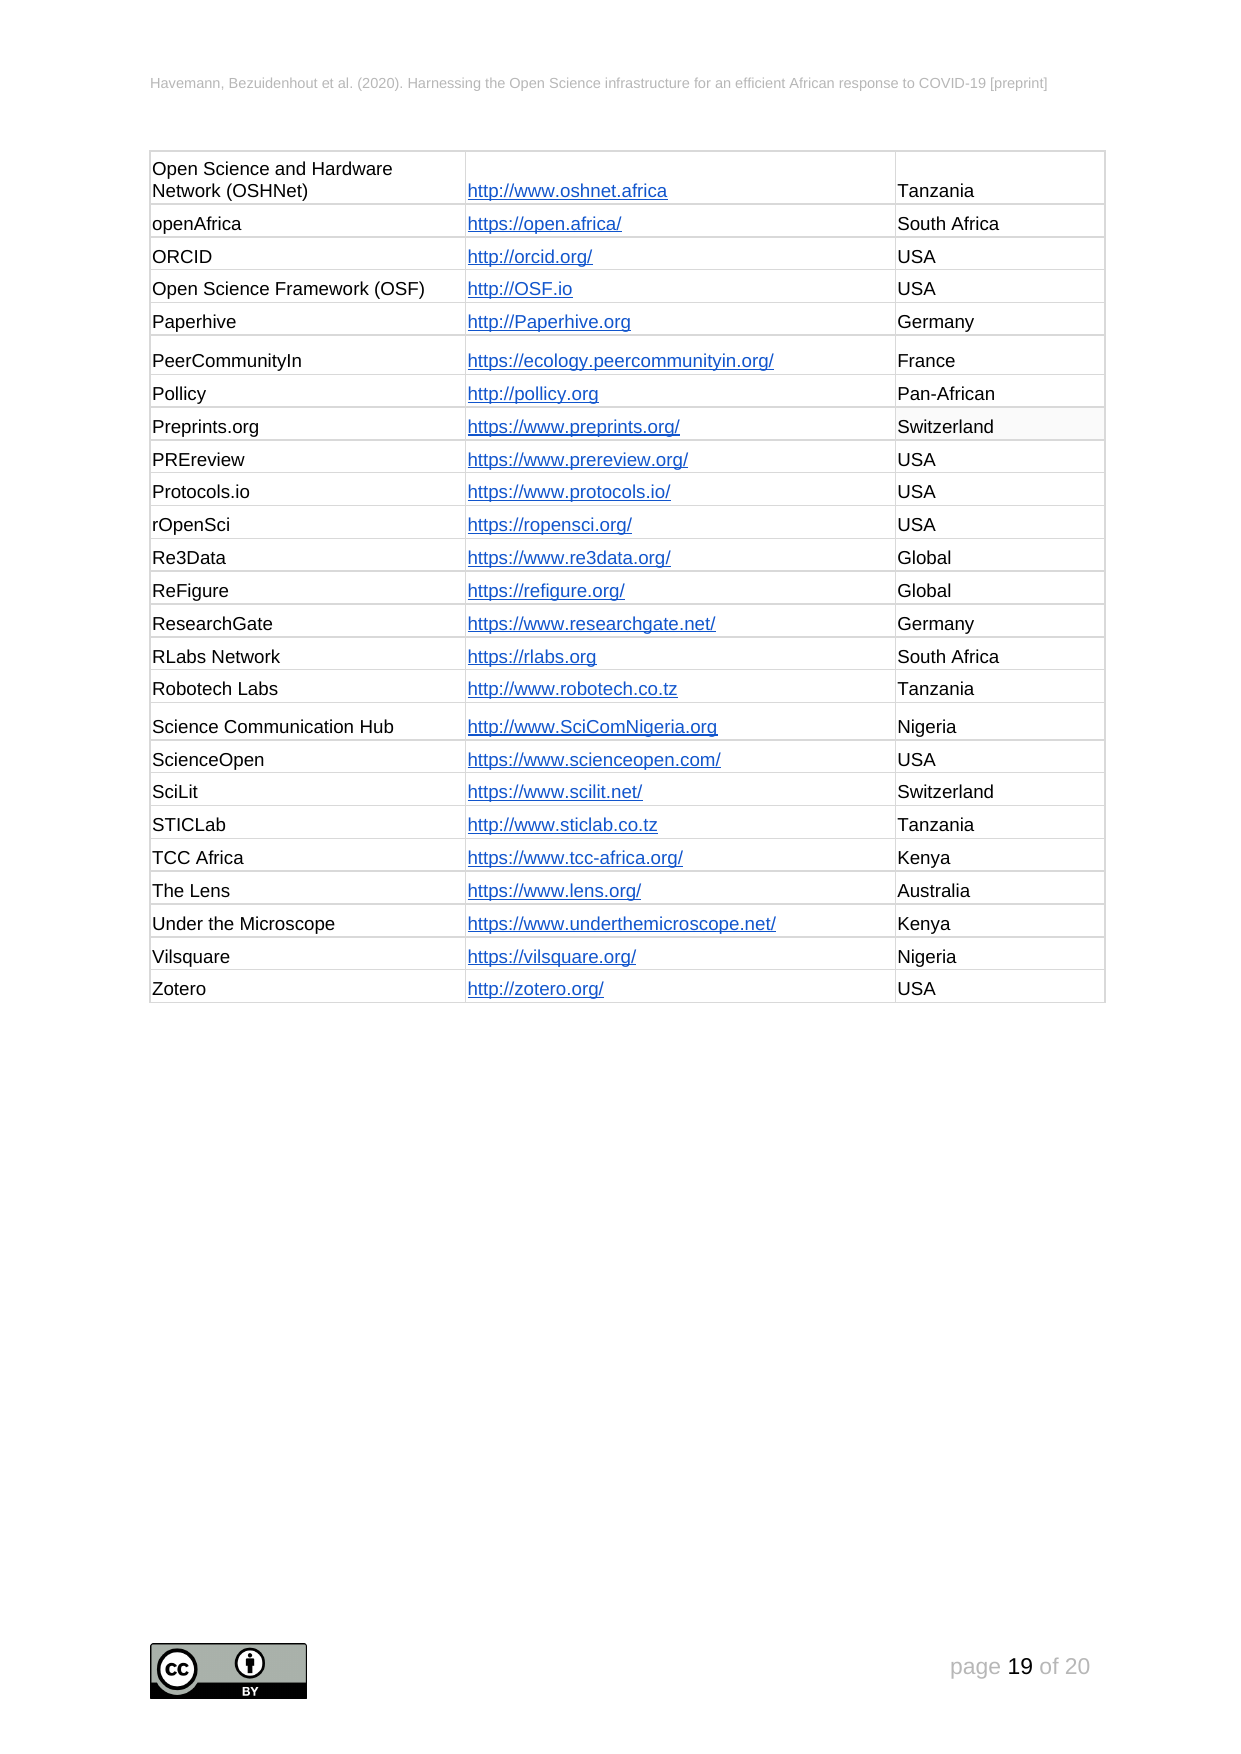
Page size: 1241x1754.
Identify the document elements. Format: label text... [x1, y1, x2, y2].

table_cell https://www.tcc-africa.org/ [466, 839, 895, 870]
table_cell Global [896, 539, 1104, 570]
table_cell https://vilsquare.org/ [466, 938, 895, 969]
table_cell Australia [896, 872, 1104, 903]
table_cell Tanzania [896, 152, 1104, 203]
table_cell Open Science Framework (OSF) [151, 270, 465, 302]
table_cell Paperhive [151, 303, 465, 334]
table_cell Switzerland [896, 773, 1104, 805]
table_cell https://refigure.org/ [466, 572, 895, 603]
table_cell PeerCommunityIn [151, 336, 465, 373]
picture [150, 1643, 307, 1699]
table_cell ResearchGate [151, 605, 465, 636]
table_cell Switzerland [896, 408, 1104, 439]
table_cell http://OSF.io [466, 270, 895, 302]
table_cell USA [896, 441, 1104, 472]
table_cell https://www.underthemicroscope.net/ [466, 905, 895, 936]
table_cell SciLit [151, 773, 465, 805]
table_cell http://www.sticlab.co.tz [466, 806, 895, 837]
table_cell RLabs Network [151, 638, 465, 669]
table_cell http://orcid.org/ [466, 238, 895, 269]
table_cell Germany [896, 605, 1104, 636]
table_cell USA [896, 970, 1104, 1002]
table_cell Under the Microscope [151, 905, 465, 936]
table_cell http://www.SciComNigeria.org [466, 703, 895, 739]
table_cell Science Communication Hub [151, 703, 465, 739]
table_cell Global [896, 572, 1104, 603]
table_cell Open Science and Hardware Network (OSHNet) [151, 152, 465, 203]
table_cell STICLab [151, 806, 465, 837]
table_cell Nigeria [896, 703, 1104, 739]
table_cell Pan-African [896, 375, 1104, 406]
table_cell http://pollicy.org [466, 375, 895, 406]
table_cell https://www.scilit.net/ [466, 773, 895, 805]
table_cell ReFigure [151, 572, 465, 603]
table_cell South Africa [896, 205, 1104, 236]
table_cell https://www.researchgate.net/ [466, 605, 895, 636]
table_cell USA [896, 270, 1104, 302]
table_cell https://www.scienceopen.com/ [466, 741, 895, 772]
table_cell ORCID [151, 238, 465, 269]
table_cell France [896, 336, 1104, 373]
table_cell Kenya [896, 839, 1104, 870]
table_cell Re3Data [151, 539, 465, 570]
table_cell USA [896, 506, 1104, 537]
table_cell TCC Africa [151, 839, 465, 870]
table_cell USA [896, 473, 1104, 505]
table_cell PREreview [151, 441, 465, 472]
table_cell Protocols.io [151, 473, 465, 505]
table_cell https://rlabs.org [466, 638, 895, 669]
table_cell openAfrica [151, 205, 465, 236]
table_cell Germany [896, 303, 1104, 334]
table_cell https://www.re3data.org/ [466, 539, 895, 570]
table_cell https://www.preprints.org/ [466, 408, 895, 439]
table_cell Pollicy [151, 375, 465, 406]
table_cell https://www.protocols.io/ [466, 473, 895, 505]
table_cell Preprints.org [151, 408, 465, 439]
table_cell ScienceOpen [151, 741, 465, 772]
table_cell The Lens [151, 872, 465, 903]
table_cell Nigeria [896, 938, 1104, 969]
table_cell Zotero [151, 970, 465, 1002]
table_cell https://ecology.peercommunityin.org/ [466, 336, 895, 373]
table_cell http://www.oshnet.africa [466, 152, 895, 203]
table_cell Tanzania [896, 670, 1104, 702]
table_cell http://Paperhive.org [466, 303, 895, 334]
table_cell https://www.prereview.org/ [466, 441, 895, 472]
table_cell https://ropensci.org/ [466, 506, 895, 537]
table_cell Robotech Labs [151, 670, 465, 702]
table_cell http://zotero.org/ [466, 970, 895, 1002]
table_cell Kenya [896, 905, 1104, 936]
table_cell https://open.africa/ [466, 205, 895, 236]
table_cell rOpenSci [151, 506, 465, 537]
table_cell USA [896, 741, 1104, 772]
table_cell USA [896, 238, 1104, 269]
table_cell Tanzania [896, 806, 1104, 837]
table_cell South Africa [896, 638, 1104, 669]
table_cell http://www.robotech.co.tz [466, 670, 895, 702]
table_cell Vilsquare [151, 938, 465, 969]
table_cell https://www.lens.org/ [466, 872, 895, 903]
